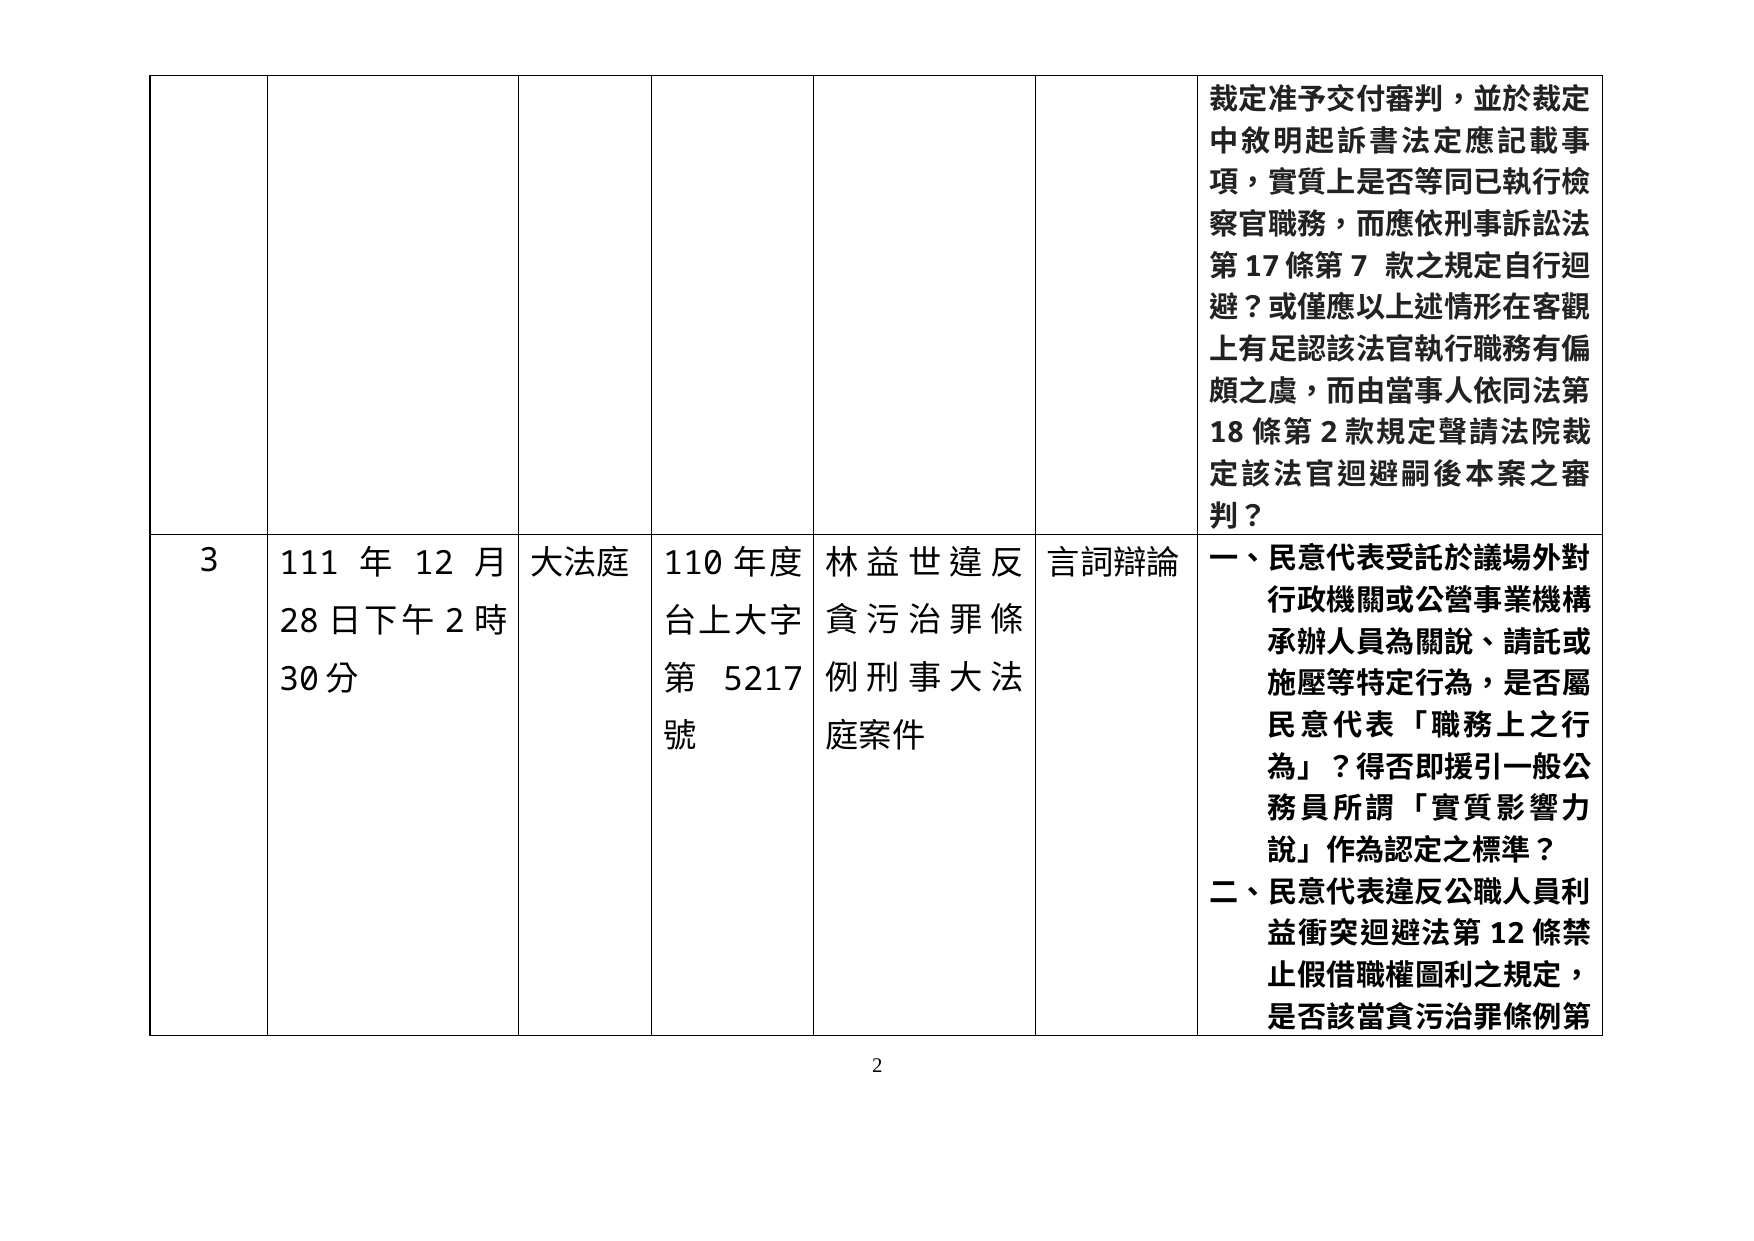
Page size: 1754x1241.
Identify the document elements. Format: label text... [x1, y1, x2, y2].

table_cell 111年12月28日下午2時30分 [268, 535, 518, 1035]
table_cell [151, 76, 267, 534]
table_cell [814, 76, 1035, 534]
table_cell [519, 76, 651, 534]
table_cell 大法庭 [519, 535, 651, 1035]
table_cell 言詞辯論 [1036, 535, 1197, 1035]
table_cell [1036, 76, 1197, 534]
table_cell 110年度台上大字第5217號 [652, 535, 813, 1035]
table_cell 一、民意代表受託於議場外對行政機關或公營事業機構承辦人員為關說、請託或施壓等特定行為，是否屬民意代表「職務上之行為」？得否即援引一般公務員所謂「實質影響力說」作為認定之標準？ 二、民意代表違反公職人員利益衝突迴避法第12條禁止假借職權圖利之規定，是否該當貪污治罪條例第 [1198, 535, 1602, 1035]
table_cell [652, 76, 813, 534]
table_cell 裁定准予交付審判，並於裁定中敘明起訴書法定應記載事項，實質上是否等同已執行檢察官職務，而應依刑事訴訟法第17條第7 款之規定自行迴避？或僅應以上述情形在客觀上有足認該法官執行職務有偏頗之虞，而由當事人依同法第18條第2款規定聲請法院裁定該法官迴避嗣後本案之審判？ [1198, 76, 1602, 534]
table_cell 3 [151, 535, 267, 1035]
table_cell 林益世違反貪污治罪條例刑事大法庭案件 [814, 535, 1035, 1035]
table_cell [268, 76, 518, 534]
